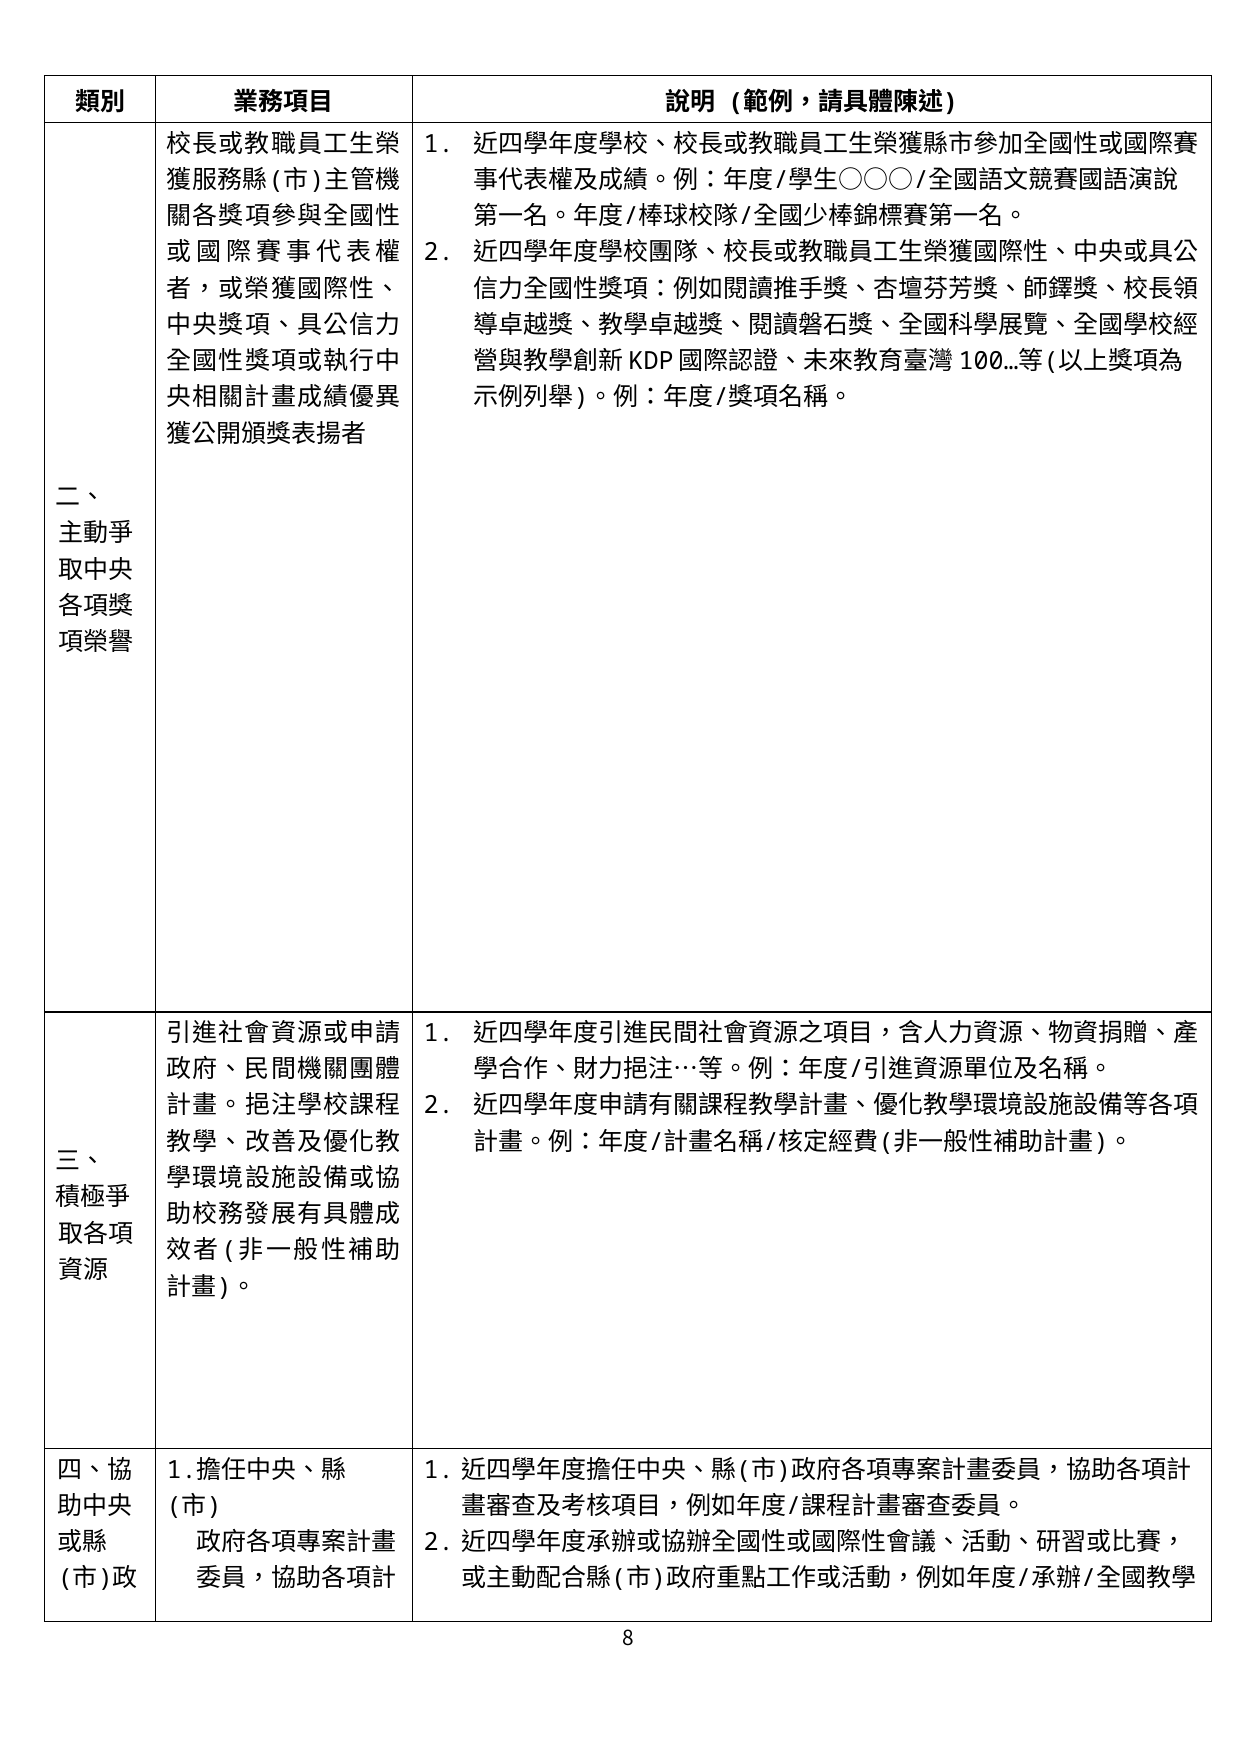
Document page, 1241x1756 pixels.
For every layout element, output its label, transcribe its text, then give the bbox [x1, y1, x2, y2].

table_cell 1.擔任中央、縣(市) 政府各項專案計畫 委員，協助各項計 [156, 1449, 412, 1621]
table_cell 近四學年度引進民間社會資源之項目，含人力資源、物資捐贈、產學合作、財力挹注…等。例：年度/引進資源單位及名稱。 近四學年度申請有關課程教學計畫、優化教學環境設施設備等各項計畫。例：年度/計畫名稱/核定經費(非一般性補助計畫)。 [413, 1013, 1211, 1448]
table_cell 引進社會資源或申請政府、民間機關團體計畫。挹注學校課程教學、改善及優化教學環境設施設備或協助校務發展有具體成效者(非一般性補助計畫)。 [156, 1013, 412, 1448]
table_header 業務項目 [156, 76, 412, 122]
table_cell 近四學年度學校、校長或教職員工生榮獲縣市參加全國性或國際賽事代表權及成績。例：年度/學生○○○/全國語文競賽國語演說第一名。年度/棒球校隊/全國少棒錦標賽第一名。 近四學年度學校團隊、校長或教職員工生榮獲國際性、中央或具公信力全國性獎項：例如閱讀推手獎、杏壇芬芳獎、師鐸獎、校長領導卓越獎、教學卓越獎、閱讀磐石獎、全國科學展覽、全國學校經營與教學創新KDP國際認證、未來教育臺灣100…等(以上獎項為示例列舉)。例：年度/獎項名稱。 [413, 123, 1211, 1011]
table_cell 二、 主動爭取中央各項獎項榮譽 [45, 123, 155, 1011]
table_cell 三、 積極爭取各項資源 [45, 1013, 155, 1448]
table_cell 校長或教職員工生榮獲服務縣(市)主管機關各獎項參與全國性或國際賽事代表權者，或榮獲國際性、中央獎項、具公信力全國性獎項或執行中央相關計畫成績優異獲公開頒獎表揚者 [156, 123, 412, 1011]
table_cell 近四學年度擔任中央、縣(市)政府各項專案計畫委員，協助各項計畫審查及考核項目，例如年度/課程計畫審查委員。 近四學年度承辦或協辦全國性或國際性會議、活動、研習或比賽，或主動配合縣(市)政府重點工作或活動，例如年度/承辦/全國教學卓越獎評選。 近四學年度擔任縣市輔導團召集人或副召集人，協助團務運作順暢，例如年度/輔導團職務。 [413, 1449, 1211, 1621]
table_cell 四、協助中央或縣(市)政 [45, 1449, 155, 1621]
table_header 說明 (範例，請具體陳述) [413, 76, 1211, 122]
table_header 類別 [45, 76, 155, 122]
